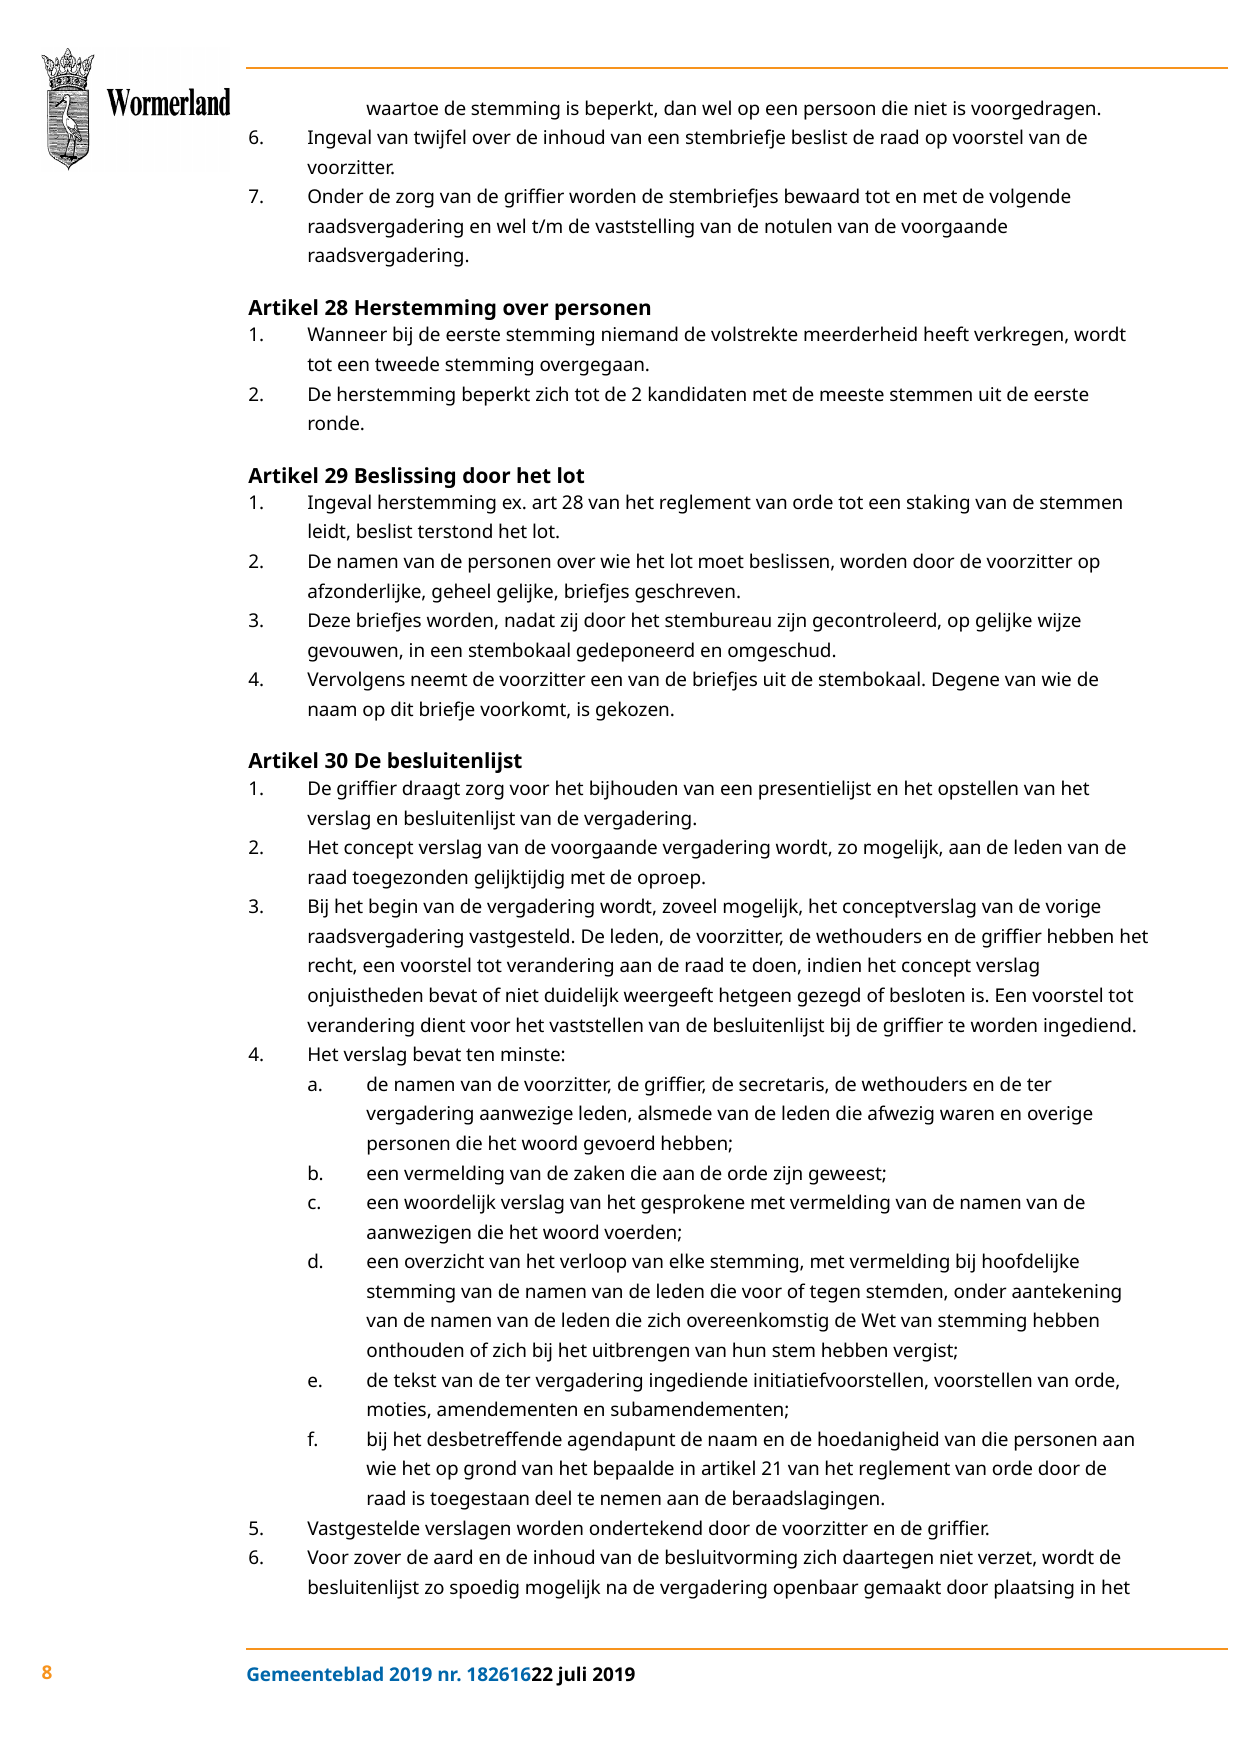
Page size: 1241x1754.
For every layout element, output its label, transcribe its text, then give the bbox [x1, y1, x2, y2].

list de namen van de voorzitter, de griffier, de secretaris, de wethouders en de ter vergadering aanwezige leden, alsmede van de leden die afwezig waren en overige personen die het woord gevoerd hebben; [307, 1071, 1152, 1156]
list Het concept verslag van de voorgaande vergadering wordt, zo mogelijk, aan de leden van de raad toegezonden gelijktijdig met de oproep. [248, 834, 1152, 889]
list De herstemming beperkt zich tot de 2 kandidaten met de meeste stemmen uit de eerste ronde. [248, 381, 1152, 436]
list Vervolgens neemt de voorzitter een van de briefjes uit de stembokaal. Degene van wie de naam op dit briefje voorkomt, is gekozen. [248, 667, 1152, 722]
list Ingeval van twijfel over de inhoud van een stembriefje beslist de raad op voorstel van de voorzitter. [248, 124, 1152, 180]
list De namen van de personen over wie het lot moet beslissen, worden door de voorzitter op afzonderlijke, geheel gelijke, briefjes geschreven. [248, 548, 1152, 604]
list Onder de zorg van de griffier worden de stembriefjes bewaard tot en met de volgende raadsvergadering en wel t/m de vaststelling van de notulen van de voorgaande raadsvergadering. [248, 183, 1152, 268]
list een woordelijk verslag van het gesprokene met vermelding van de namen van de aanwezigen die het woord voerden; [307, 1189, 1152, 1244]
list De griffier draagt zorg voor het bijhouden van een presentielijst en het opstellen van het verslag en besluitenlijst van de vergadering. [248, 775, 1152, 830]
list Voor zover de aard en de inhoud van de besluitvorming zich daartegen niet verzet, wordt de besluitenlijst zo spoedig mogelijk na de vergadering openbaar gemaakt door plaatsing in het [248, 1544, 1152, 1599]
list de tekst van de ter vergadering ingediende initiatiefvoorstellen, voorstellen van orde, moties, amendementen en subamendementen; [307, 1367, 1152, 1422]
list een overzicht van het verloop van elke stemming, met vermelding bij hoofdelijke stemming van de namen van de leden die voor of tegen stemden, onder aantekening van de namen van de leden die zich overeenkomstig de Wet van stemming hebben onthouden of zich bij het uitbrengen van hun stem hebben vergist; [307, 1248, 1152, 1363]
picture [41, 47, 231, 172]
text Artikel 30 De besluitenlijst [248, 747, 1152, 775]
list Deze briefjes worden, nadat zij door het stembureau zijn gecontroleerd, op gelijke wijze gevouwen, in een stembokaal gedeponeerd en omgeschud. [248, 607, 1152, 663]
list waartoe de stemming is beperkt, dan wel op een persoon die niet is voorgedragen. [307, 95, 1152, 121]
list Wanneer bij de eerste stemming niemand de volstrekte meerderheid heeft verkregen, wordt tot een tweede stemming overgegaan. [248, 322, 1152, 377]
text Artikel 28 Herstemming over personen [248, 293, 1152, 322]
list Vastgestelde verslagen worden ondertekend door de voorzitter en de griffier. [248, 1515, 1152, 1540]
list Het verslag bevat ten minste: [248, 1041, 1152, 1067]
list een vermelding van de zaken die aan de orde zijn geweest; [307, 1160, 1152, 1185]
list Bij het begin van de vergadering wordt, zoveel mogelijk, het concept­verslag van de vorige raadsvergadering vastgesteld. De leden, de voorzitter, de wethouders en de griffier hebben het recht, een voorstel tot verandering aan de raad te doen, indien het concept verslag onjuistheden bevat of niet duidelijk weergeeft hetgeen gezegd of besloten is. Een voorstel tot verandering dient voor het vaststellen van de besluitenlijst bij de griffier te worden ingediend. [248, 893, 1152, 1037]
text Artikel 29 Beslissing door het lot [248, 461, 1152, 489]
list Ingeval herstemming ex. art 28 van het reglement van orde tot een staking van de stemmen leidt, beslist terstond het lot. [248, 489, 1152, 544]
list bij het desbetreffende agendapunt de naam en de hoedanigheid van die personen aan wie het op grond van het bepaalde in artikel 21 van het reglement van orde door de raad is toegestaan deel te nemen aan de beraadslagingen. [307, 1426, 1152, 1511]
